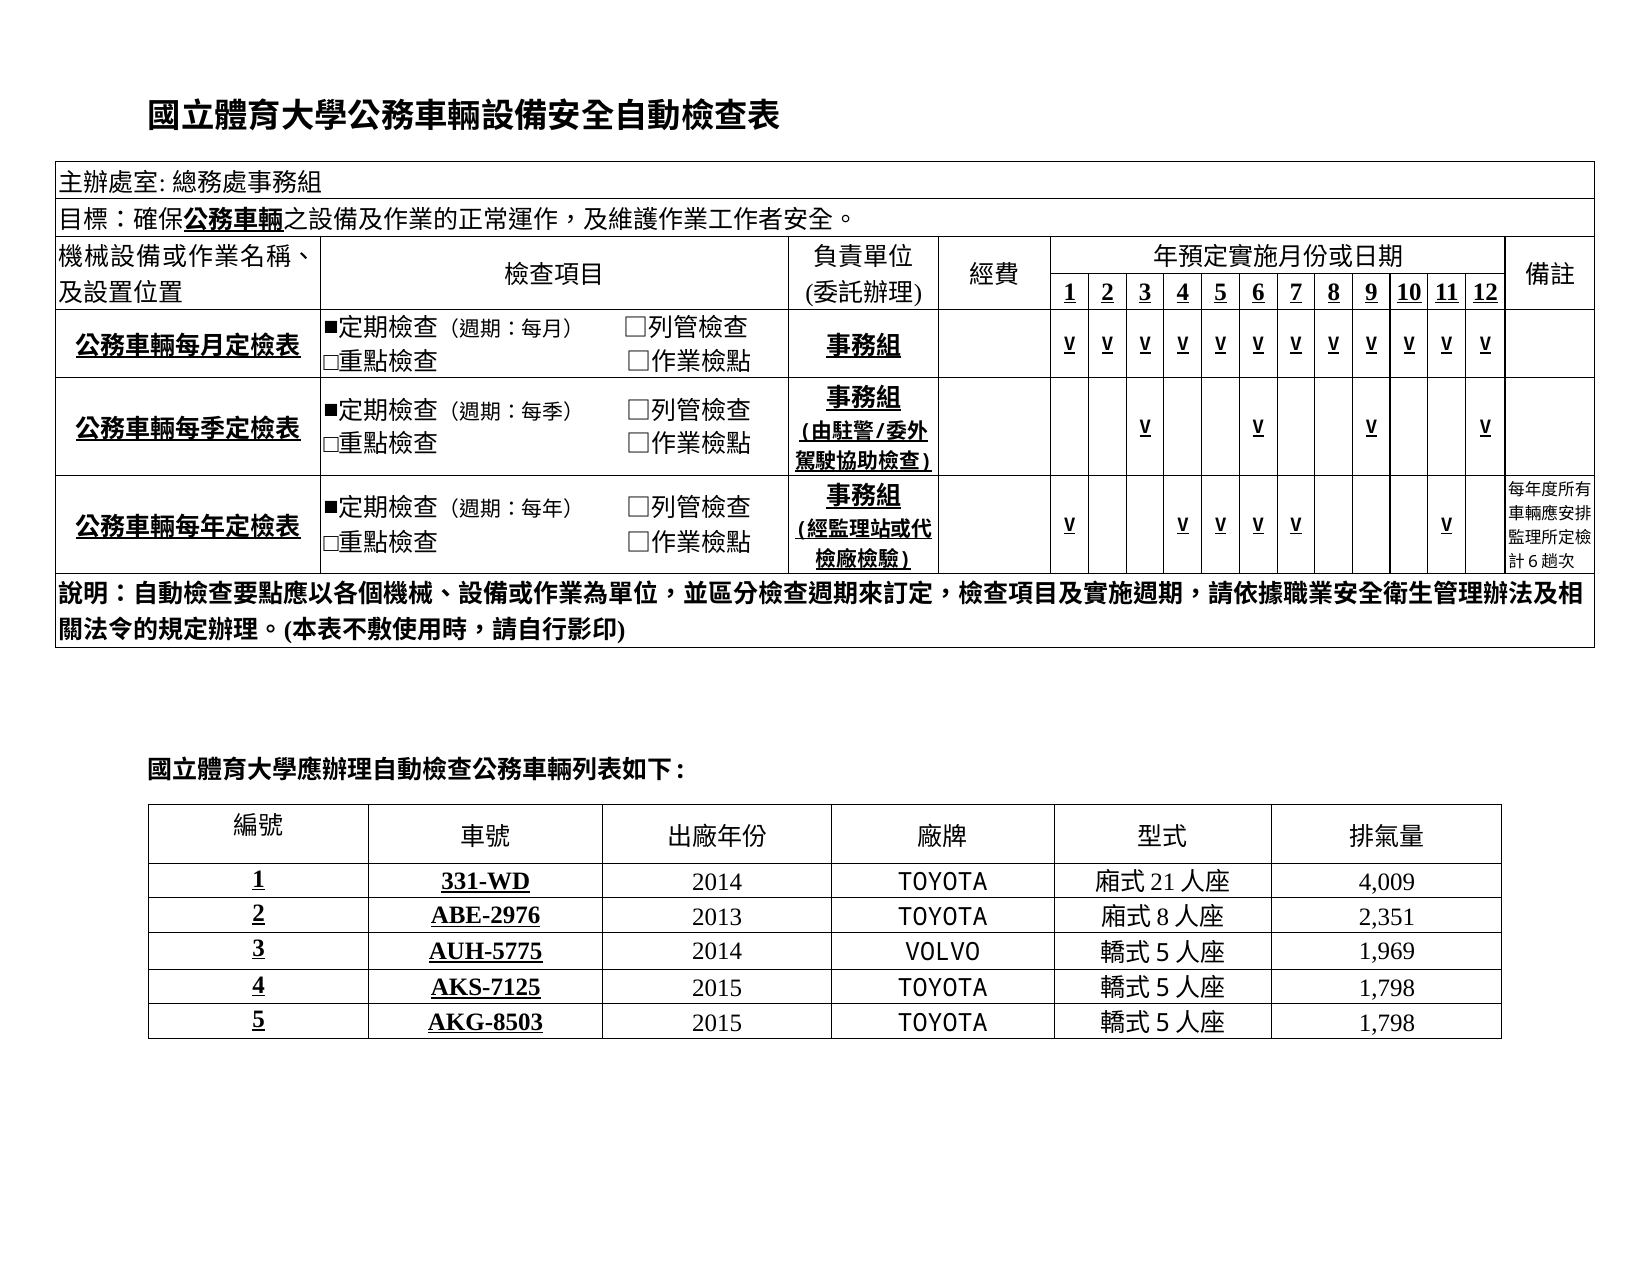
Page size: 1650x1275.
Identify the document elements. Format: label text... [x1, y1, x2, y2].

table_cell 4,009 [1272, 864, 1501, 897]
table_cell 轎式5人座 [1055, 933, 1271, 969]
table_cell [1127, 476, 1163, 573]
table_cell [1202, 378, 1239, 475]
table_cell 4 [149, 970, 368, 1003]
table_cell V [1240, 476, 1277, 573]
table_cell 備註 [1506, 237, 1594, 309]
table_cell 2 [149, 898, 368, 932]
table_cell V [1051, 310, 1088, 377]
table_cell TOYOTA [832, 864, 1054, 897]
table_cell V [1164, 310, 1201, 377]
table_cell 1,798 [1272, 970, 1501, 1003]
table_cell 2015 [603, 970, 831, 1003]
table_cell [1428, 378, 1465, 475]
table_cell 負責單位 (委託辦理) [789, 237, 938, 309]
table_header 排氣量 [1272, 805, 1501, 863]
table_cell ABE-2976 [369, 898, 602, 932]
table_cell [1089, 378, 1126, 475]
table_cell V [1278, 310, 1314, 377]
table_cell V [1466, 310, 1504, 377]
table_cell [939, 310, 1050, 377]
table_cell 事務組 [789, 310, 938, 377]
table_cell VOLVO [832, 933, 1054, 969]
table_cell [1353, 476, 1389, 573]
table_cell V [1353, 378, 1389, 475]
table_cell 12 [1466, 274, 1504, 309]
table_cell [1315, 476, 1352, 573]
table_cell AUH-5775 [369, 933, 602, 969]
table_cell 2014 [603, 933, 831, 969]
table_header 編號 [149, 805, 368, 863]
table_cell V [1428, 476, 1465, 573]
table_header 車號 [369, 805, 602, 863]
table_cell [939, 378, 1050, 475]
table_cell ■定期檢查（週期：每季） □列管檢查 □重點檢查 □作業檢點 [321, 378, 788, 475]
table_cell 2015 [603, 1004, 831, 1038]
table_cell V [1428, 310, 1465, 377]
text 國立體育大學應辦理自動檢查公務車輛列表如下: [148, 750, 1502, 786]
table_cell 說明：自動檢查要點應以各個機械、設備或作業為單位，並區分檢查週期來訂定，檢查項目及實施週期，請依據職業安全衛生管理辦法及相關法令的規定辦理。(本表不敷使用時，請自行影印) [56, 574, 1594, 647]
table_cell V [1127, 378, 1163, 475]
table_cell V [1202, 310, 1239, 377]
table_cell 公務車輛每月定檢表 [56, 310, 320, 377]
table_cell [1164, 378, 1201, 475]
table_cell 機械設備或作業名稱、及設置位置 [56, 237, 320, 309]
table_cell 10 [1391, 274, 1427, 309]
table_cell 3 [1127, 274, 1163, 309]
table_cell 3 [149, 933, 368, 969]
table_cell V [1278, 476, 1314, 573]
table_cell 公務車輛每季定檢表 [56, 378, 320, 475]
table_cell 檢查項目 [321, 237, 788, 309]
table_cell 7 [1278, 274, 1314, 309]
table_cell 事務組 (經監理站或代檢廠檢驗) [789, 476, 938, 573]
table_cell [1391, 476, 1427, 573]
table_cell V [1089, 310, 1126, 377]
table_cell 5 [149, 1004, 368, 1038]
table_header 廠牌 [832, 805, 1054, 863]
table_cell [1315, 378, 1352, 475]
table_cell ■定期檢查（週期：每月） □列管檢查 □重點檢查 □作業檢點 [321, 310, 788, 377]
table_cell 1,798 [1272, 1004, 1501, 1038]
table_cell [1051, 378, 1088, 475]
table_cell 年預定實施月份或日期 [1051, 237, 1504, 273]
table_cell V [1353, 310, 1389, 377]
table_cell TOYOTA [832, 970, 1054, 1003]
table_cell V [1391, 310, 1427, 377]
table_cell 1 [1051, 274, 1088, 309]
table_cell 廂式8人座 [1055, 898, 1271, 932]
table_cell 11 [1428, 274, 1465, 309]
table_cell 6 [1240, 274, 1277, 309]
table_cell 轎式5人座 [1055, 1004, 1271, 1038]
table_cell [1466, 476, 1504, 573]
table_cell TOYOTA [832, 898, 1054, 932]
table_cell V [1240, 310, 1277, 377]
table_cell 5 [1202, 274, 1239, 309]
table_cell V [1127, 310, 1163, 377]
table_cell V [1315, 310, 1352, 377]
table_cell 331-WD [369, 864, 602, 897]
table_cell [1506, 378, 1594, 475]
table_cell 8 [1315, 274, 1352, 309]
table_cell AKG-8503 [369, 1004, 602, 1038]
table_cell 4 [1164, 274, 1201, 309]
table_cell 2 [1089, 274, 1126, 309]
table_cell 2014 [603, 864, 831, 897]
table_cell [1391, 378, 1427, 475]
text 國立體育大學公務車輛設備安全自動檢查表 [148, 89, 1502, 137]
table_cell [1089, 476, 1126, 573]
table_cell 9 [1353, 274, 1389, 309]
table_header 出廠年份 [603, 805, 831, 863]
table_cell 廂式21人座 [1055, 864, 1271, 897]
table_cell [939, 476, 1050, 573]
table_cell AKS-7125 [369, 970, 602, 1003]
table_cell 轎式5人座 [1055, 970, 1271, 1003]
table_cell [1278, 378, 1314, 475]
table_cell V [1240, 378, 1277, 475]
table_cell 目標：確保公務車輛之設備及作業的正常運作，及維護作業工作者安全。 [56, 199, 1594, 236]
table_cell 1,969 [1272, 933, 1501, 969]
table_cell TOYOTA [832, 1004, 1054, 1038]
table_cell ■定期檢查（週期：每年） □列管檢查 □重點檢查 □作業檢點 [321, 476, 788, 573]
table_cell 經費 [939, 237, 1050, 309]
table_header 型式 [1055, 805, 1271, 863]
table_cell 2013 [603, 898, 831, 932]
table_cell V [1051, 476, 1088, 573]
table_header 主辦處室: 總務處事務組 [56, 162, 1594, 198]
table_cell V [1202, 476, 1239, 573]
table_cell 每年度所有車輛應安排監理所定檢計6趟次 [1506, 476, 1594, 573]
table_cell [1506, 310, 1594, 377]
table_cell 事務組 (由駐警/委外駕駛協助檢查) [789, 378, 938, 475]
table_cell 2,351 [1272, 898, 1501, 932]
table_cell V [1164, 476, 1201, 573]
table_cell 公務車輛每年定檢表 [56, 476, 320, 573]
table_cell 1 [149, 864, 368, 897]
table_cell V [1466, 378, 1504, 475]
